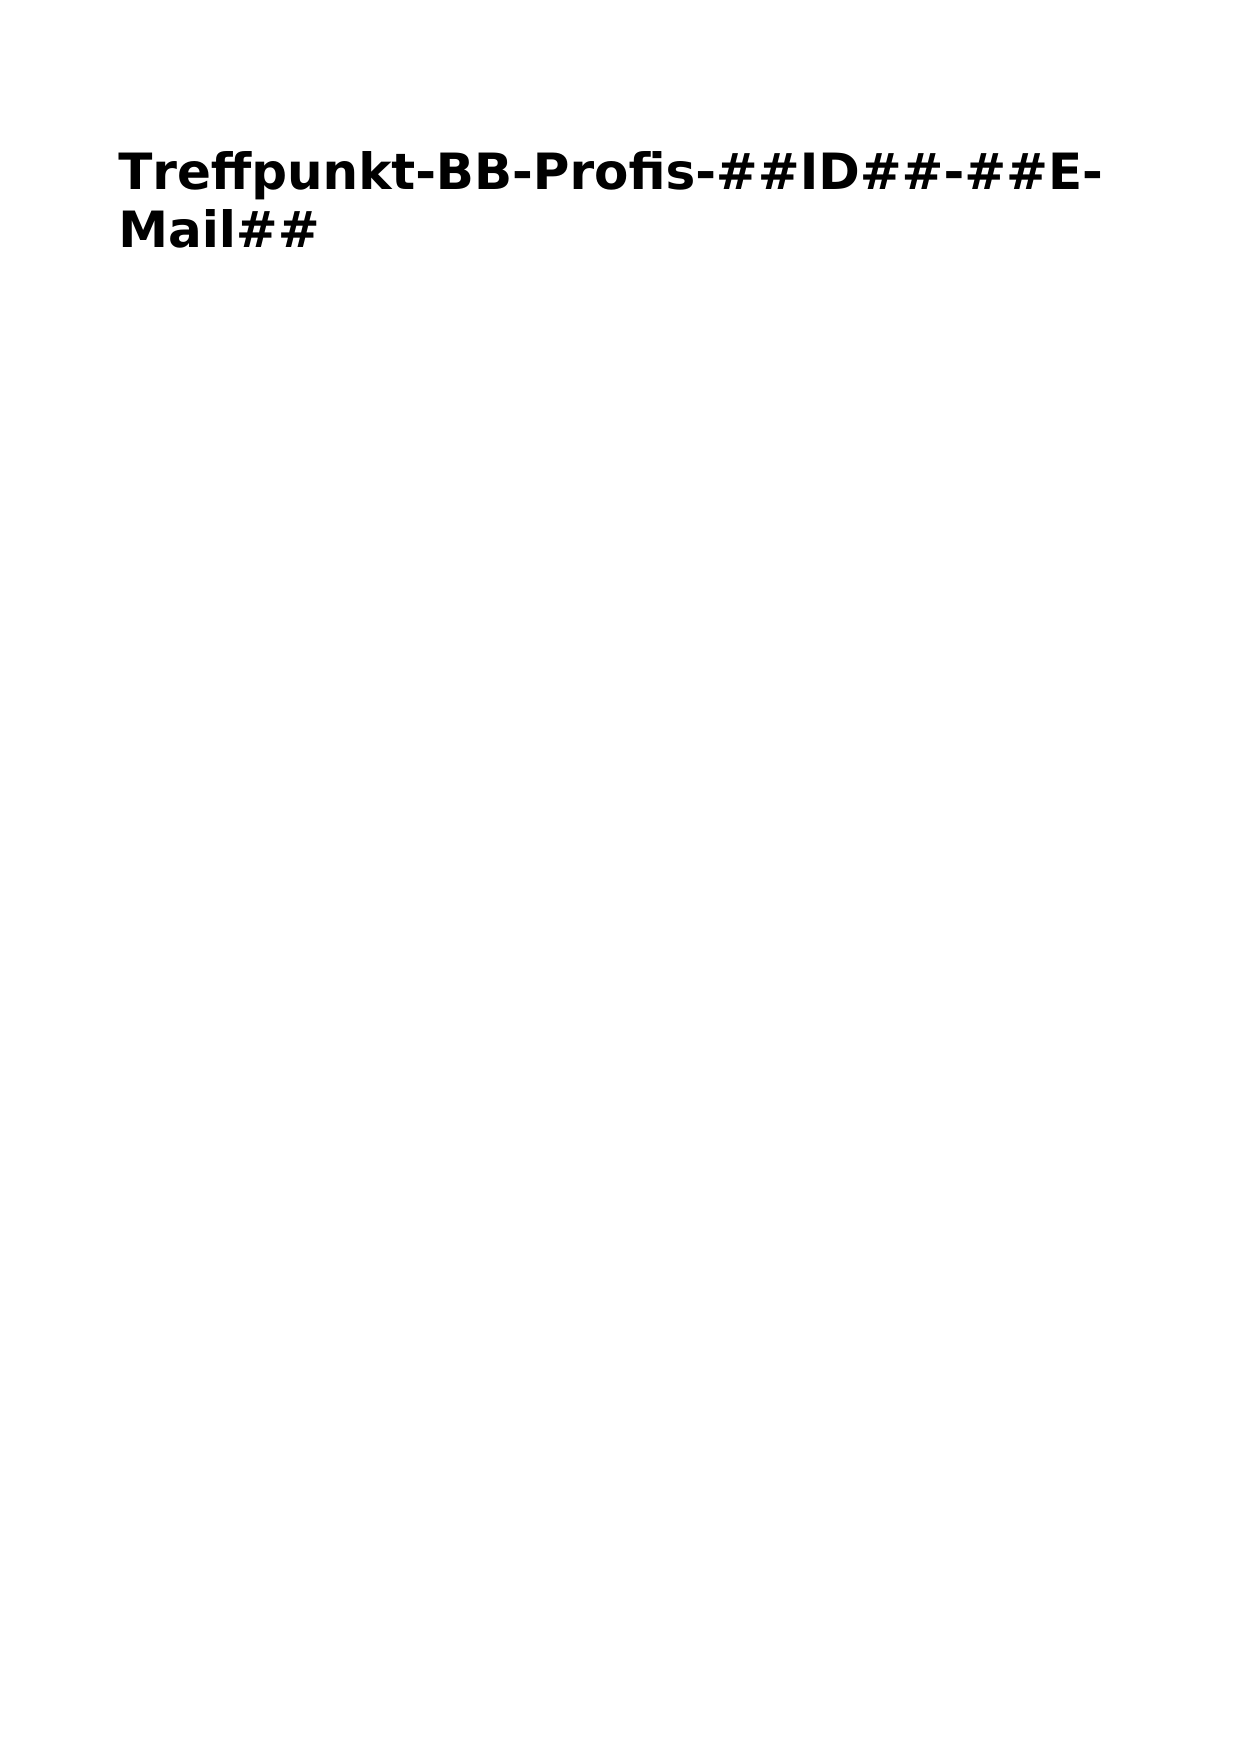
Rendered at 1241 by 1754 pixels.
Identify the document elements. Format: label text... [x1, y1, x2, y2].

subtitle Treffpunkt-BB-Profis-##ID##-##E-Mail## [118, 143, 1122, 259]
